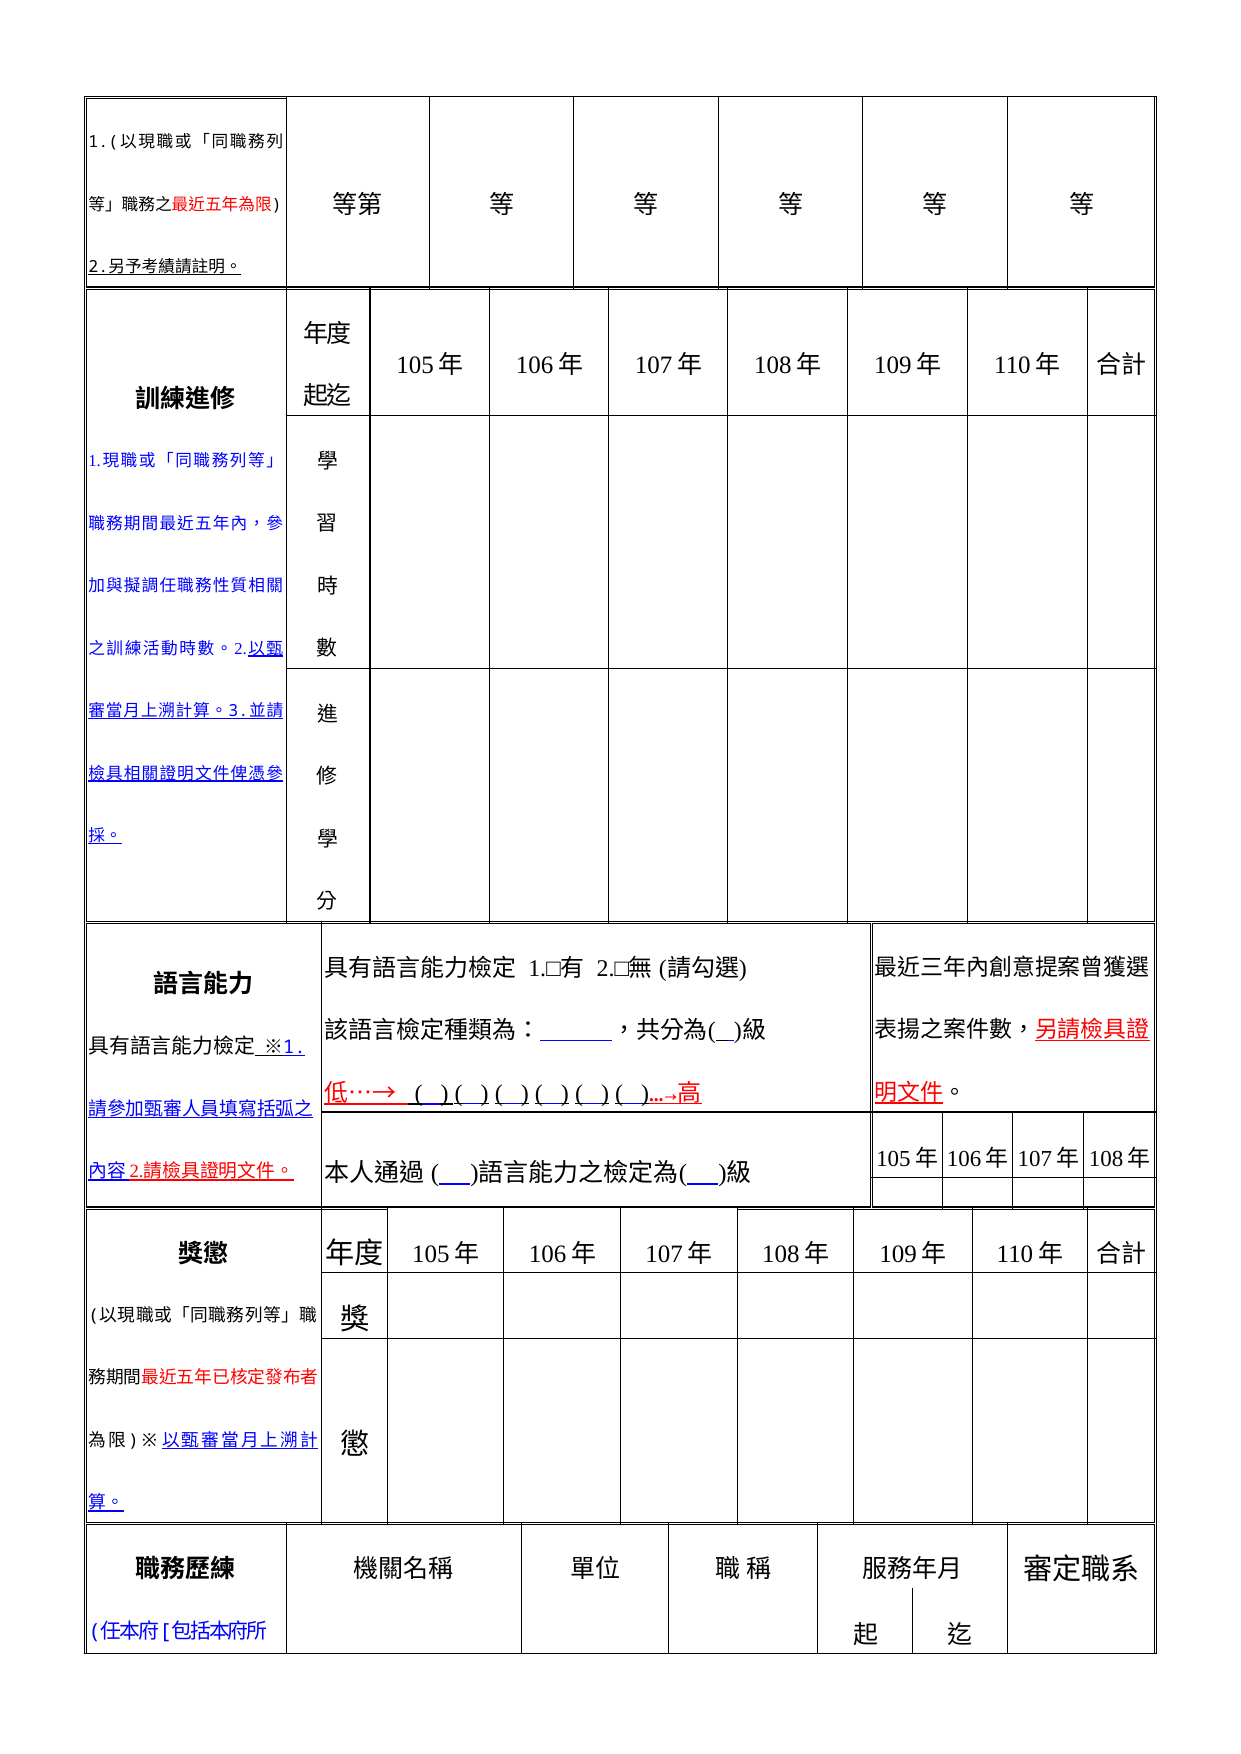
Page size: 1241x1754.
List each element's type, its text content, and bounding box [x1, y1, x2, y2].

table_cell [973, 1339, 1087, 1522]
table_cell [1084, 1178, 1154, 1206]
table_cell [1088, 669, 1154, 921]
table_cell 機關名稱 [287, 1525, 521, 1653]
table_cell [848, 669, 967, 921]
table_cell [943, 1178, 1012, 1206]
table_cell 合計 [1088, 1210, 1154, 1272]
table_cell 等第 [287, 97, 429, 286]
table_cell [738, 1339, 853, 1522]
table_cell 起 [818, 1588, 912, 1653]
table_cell 107年 [621, 1208, 737, 1272]
table_cell [371, 416, 489, 668]
table_cell [504, 1273, 620, 1338]
table_cell 本人通過 ( )語言能力之檢定為( )級 [322, 1113, 870, 1206]
table_cell [968, 416, 1087, 668]
table_cell [728, 416, 847, 668]
table_cell 職務歷練 (任本府[包括本府所屬機關]現職或「同職務列等」職務之經歷年資，本項欄位不敷使用，請自動加列) [87, 1525, 286, 1653]
table_cell [388, 1339, 503, 1522]
table_cell 迄 [913, 1588, 1007, 1653]
table_cell 105年 [388, 1208, 503, 1272]
table_cell [738, 1273, 853, 1338]
table_cell [609, 669, 727, 921]
table_cell [490, 669, 608, 921]
table_cell 獎懲 (以現職或「同職務列等」職務期間最近五年已核定發布者為限)※以甄審當月上溯計算。 [87, 1210, 321, 1522]
table_cell 等 [863, 97, 1007, 286]
table_cell 服務年月 [818, 1525, 1007, 1588]
table_cell 110年 [968, 290, 1087, 414]
table_cell [973, 1273, 1087, 1338]
table_cell 具有語言能力檢定 1.□有 2.□無 (請勾選) 該語言檢定種類為： ，共分為( )級 低…→ ( ) ( ) ( ) ( ) ( ) ( )…→高 [322, 924, 870, 1111]
table_cell [728, 669, 847, 921]
table_cell 等 [574, 97, 718, 286]
table_cell [504, 1339, 620, 1522]
table_cell 等 [719, 97, 862, 286]
table_cell 109年 [854, 1210, 972, 1272]
table_cell 審定職系 [1008, 1525, 1154, 1653]
table_cell 年度 起迄 [287, 290, 369, 414]
table_cell [621, 1339, 737, 1522]
table_cell [854, 1273, 972, 1338]
table_cell [854, 1339, 972, 1522]
table_cell 單位 [522, 1525, 668, 1653]
table_cell [1088, 1339, 1154, 1522]
table_cell [1088, 1273, 1154, 1338]
table_cell 等 [430, 97, 573, 286]
table_cell 職 稱 [669, 1525, 817, 1653]
table_cell 懲 [322, 1339, 387, 1522]
table_cell 110年 [973, 1210, 1087, 1272]
table_cell 年度 [322, 1210, 387, 1272]
table_cell 106年 [943, 1113, 1012, 1177]
table_cell [1013, 1178, 1083, 1206]
table_cell 108年 [1084, 1113, 1154, 1177]
table_cell 1.(以現職或「同職務列等」職務之最近五年為限) 2.另予考績請註明。 [87, 99, 286, 286]
table_cell 107年 [609, 290, 727, 414]
table_cell [490, 416, 608, 668]
table_cell 109年 [848, 290, 967, 414]
table_cell [371, 669, 489, 921]
table_cell 等 [1008, 97, 1154, 286]
table_cell 學 習 時 數 [287, 416, 369, 668]
table_cell 108年 [728, 290, 847, 414]
table_cell 106年 [490, 290, 608, 414]
table_cell [1088, 416, 1154, 668]
table_cell [968, 669, 1087, 921]
table_cell [388, 1273, 503, 1338]
table_cell 獎 [322, 1273, 387, 1338]
table_cell [873, 1178, 942, 1206]
table_cell 進 修 學 分 [287, 669, 369, 921]
table_cell 105年 [873, 1113, 942, 1177]
table_cell [609, 416, 727, 668]
table_cell 107年 [1013, 1113, 1083, 1177]
table_cell 106年 [504, 1208, 620, 1272]
table_cell 105年 [371, 290, 489, 414]
table_cell 語言能力 具有語言能力檢定 ※1.請參加甄審人員填寫括弧之內容2.請檢具證明文件。 [87, 924, 321, 1206]
table_cell [848, 416, 967, 668]
table_cell 最近三年內創意提案曾獲選表揚之案件數，另請檢具證明文件。 [873, 924, 1154, 1111]
table_cell 訓練進修 1.現職或「同職務列等」職務期間最近五年內，參加與擬調任職務性質相關之訓練活動時數。2.以甄審當月上溯計算。3.並請檢具相關證明文件俾憑參採。 [87, 290, 286, 921]
table_cell 108年 [738, 1210, 853, 1272]
table_cell 合計 [1088, 290, 1154, 414]
table_cell [621, 1273, 737, 1338]
